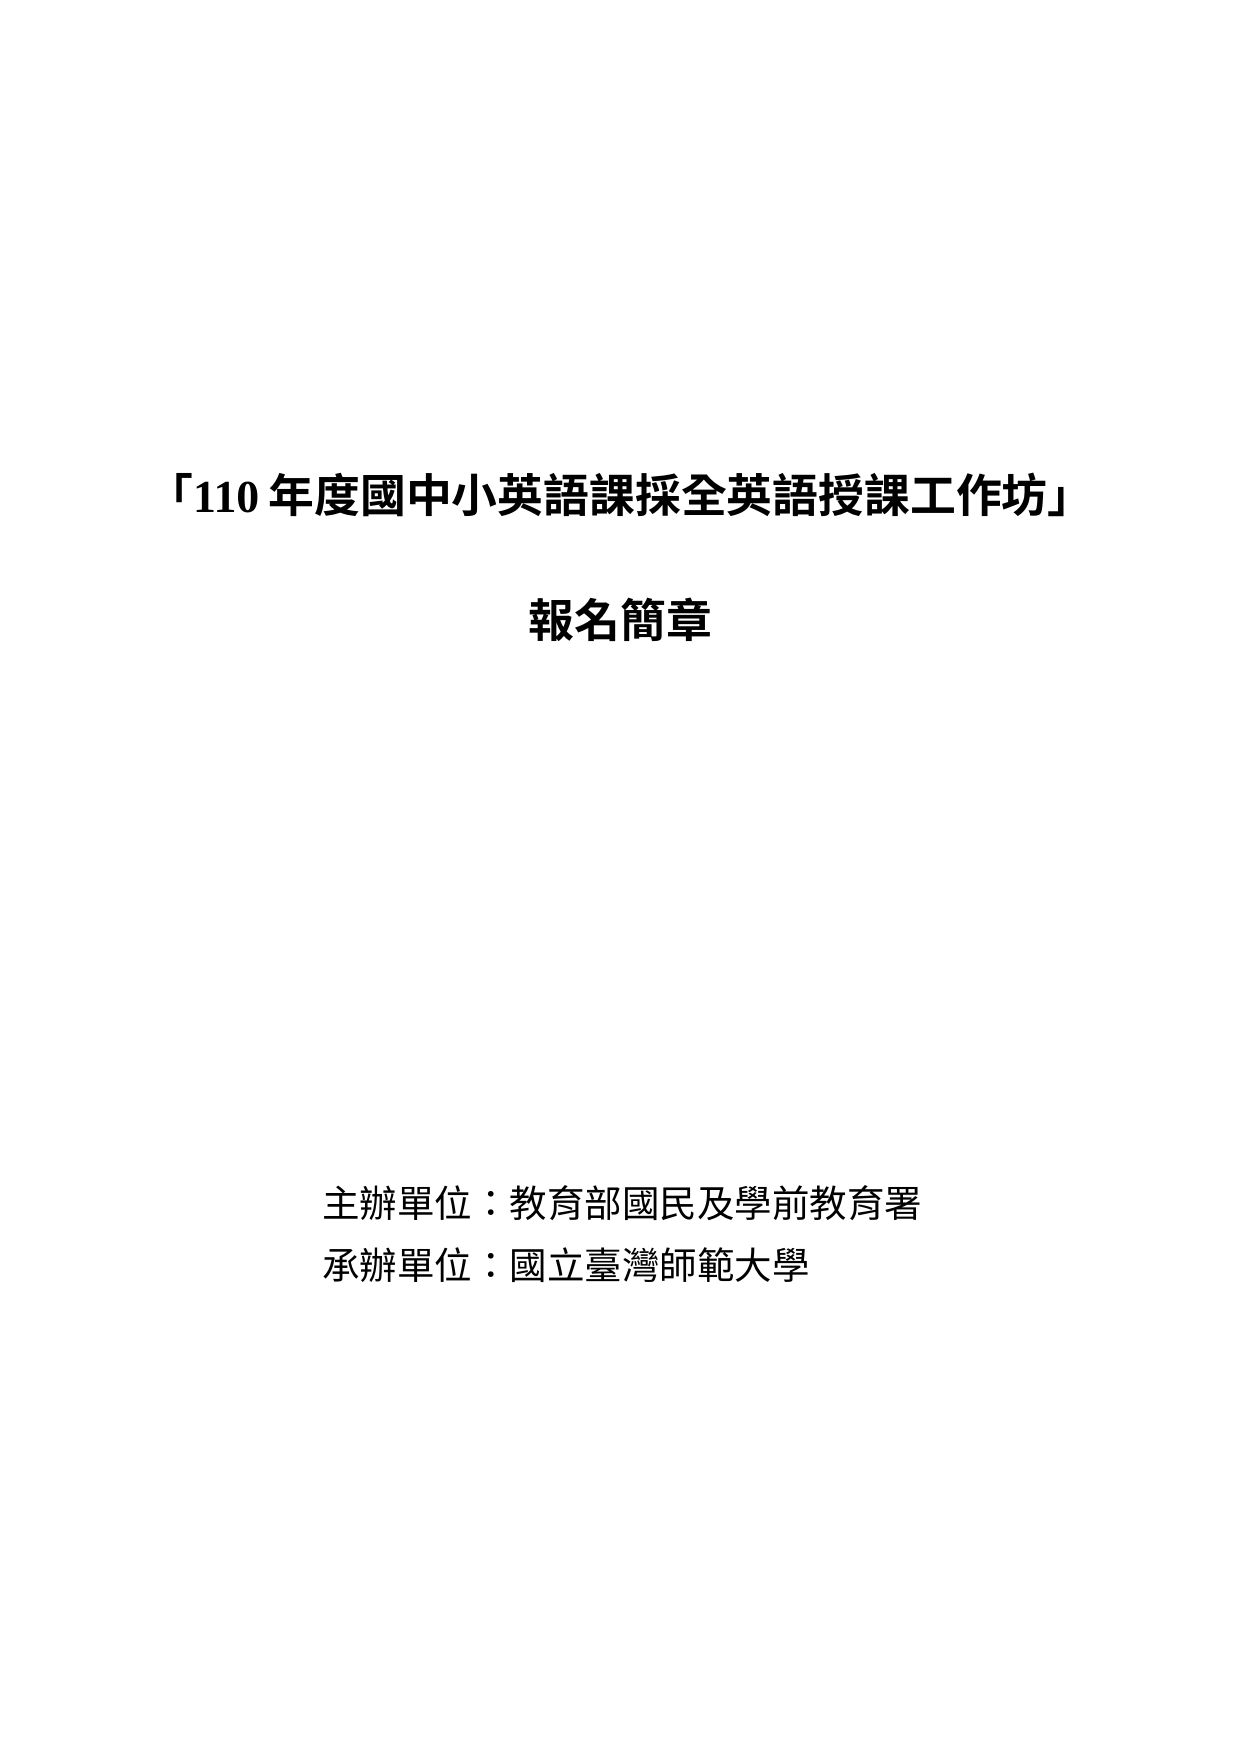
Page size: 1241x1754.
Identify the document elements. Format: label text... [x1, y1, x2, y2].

text 主辦單位：教育部國民及學前教育署 [322, 1159, 1122, 1221]
text 報名簡章 [118, 544, 1122, 669]
text 承辦單位：國立臺灣師範大學 [322, 1221, 1122, 1284]
text 「110年度國中小英語課採全英語授課工作坊」 [118, 419, 1122, 544]
